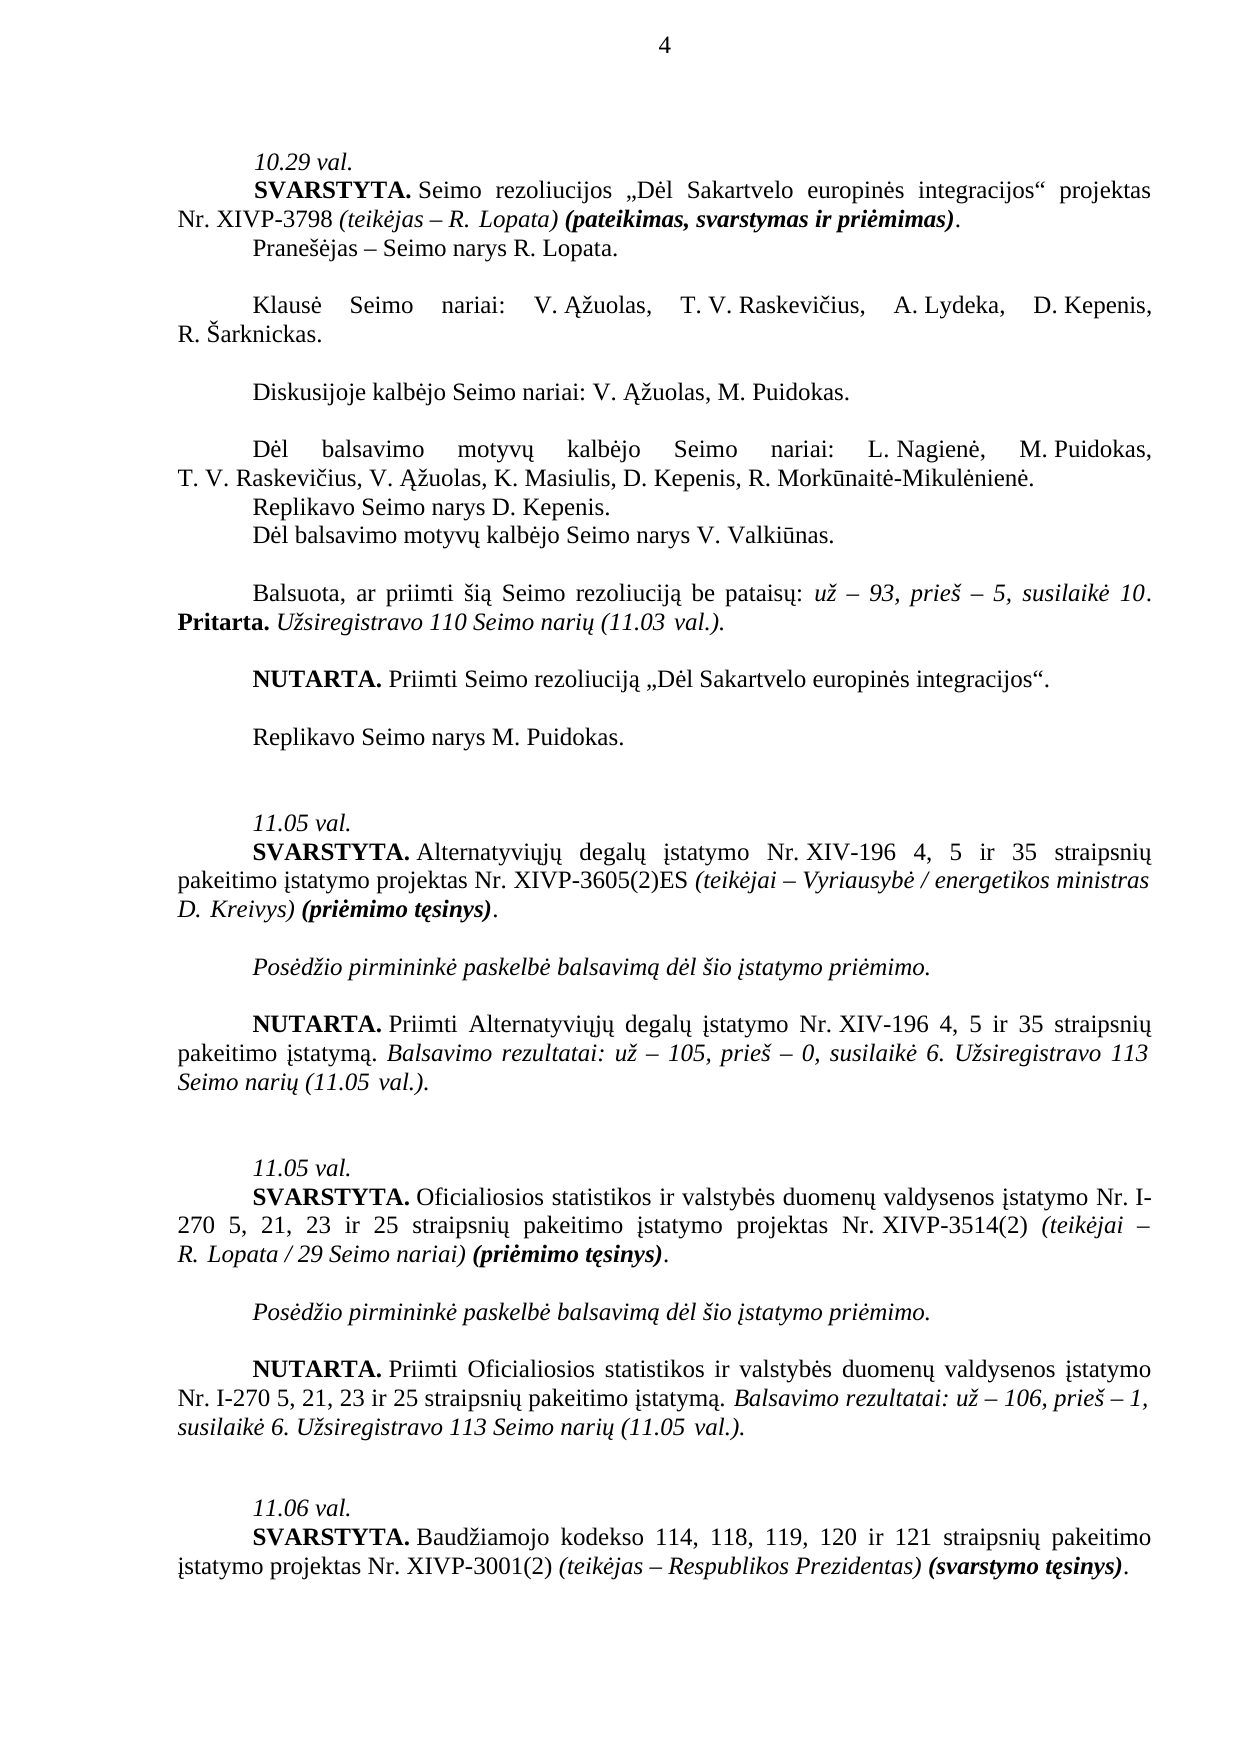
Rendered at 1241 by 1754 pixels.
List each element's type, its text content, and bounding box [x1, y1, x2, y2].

text Balsuota, ar priimti šią Seimo rezoliuciją be pataisų: už – 93, prieš – 5, susilaikė 10. Pritarta. Užsiregistravo 110 Seimo narių (11.03 val.). [177, 578, 1152, 636]
text 11.05 val. [177, 1153, 1152, 1182]
text 11.05 val. [177, 808, 1152, 837]
text NUTARTA. Priimti Alternatyviųjų degalų įstatymo Nr. XIV-196 4, 5 ir 35 straipsnių pakeitimo įstatymą. Balsavimo rezultatai: už – 105, prieš – 0, susilaikė 6. Užsiregistravo 113 Seimo narių (11.05 val.). [177, 1009, 1152, 1096]
text NUTARTA. Priimti Oficialiosios statistikos ir valstybės duomenų valdysenos įstatymo Nr. I-270 5, 21, 23 ir 25 straipsnių pakeitimo įstatymą. Balsavimo rezultatai: už – 106, prieš – 1, susilaikė 6. Užsiregistravo 113 Seimo narių (11.05 val.). [177, 1354, 1152, 1441]
text SVARSTYTA. Baudžiamojo kodekso 114, 118, 119, 120 ir 121 straipsnių pakeitimo įstatymo projektas Nr. XIVP-3001(2) (teikėjas – Respublikos Prezidentas) (svarstymo tęsinys). [177, 1522, 1152, 1579]
text SVARSTYTA. Alternatyviųjų degalų įstatymo Nr. XIV-196 4, 5 ir 35 straipsnių pakeitimo įstatymo projektas Nr. XIVP-3605(2)ES (teikėjai – Vyriausybė / energetikos ministras D. Kreivys) (priėmimo tęsinys). [177, 837, 1152, 923]
text Diskusijoje kalbėjo Seimo nariai: V. Ąžuolas, M. Puidokas. [177, 377, 1152, 406]
text 11.06 val. [177, 1493, 1152, 1522]
text SVARSTYTA. Oficialiosios statistikos ir valstybės duomenų valdysenos įstatymo Nr. I-270 5, 21, 23 ir 25 straipsnių pakeitimo įstatymo projektas Nr. XIVP-3514(2) (teikėjai – R. Lopata / 29 Seimo nariai) (priėmimo tęsinys). [177, 1182, 1152, 1268]
text Posėdžio pirmininkė paskelbė balsavimą dėl šio įstatymo priėmimo. [177, 952, 1152, 981]
text NUTARTA. Priimti Seimo rezoliuciją „Dėl Sakartvelo europinės integracijos“. [177, 664, 1152, 693]
text Posėdžio pirmininkė paskelbė balsavimą dėl šio įstatymo priėmimo. [177, 1297, 1152, 1326]
text Replikavo Seimo narys D. Kepenis. [177, 492, 1152, 521]
text SVARSTYTA. Seimo rezoliucijos „Dėl Sakartvelo europinės integracijos“ projektas Nr. XIVP-3798 (teikėjas – R. Lopata) (pateikimas, svarstymas ir priėmimas). [177, 176, 1152, 233]
text Pranešėjas – Seimo narys R. Lopata. [177, 233, 1152, 262]
text Klausė Seimo nariai: V. Ąžuolas, T. V. Raskevičius, A. Lydeka, D. Kepenis, R. Šarknickas. [177, 291, 1152, 348]
text 10.29 val. [177, 147, 1152, 176]
text Dėl balsavimo motyvų kalbėjo Seimo nariai: L. Nagienė, M. Puidokas, T. V. Raskevičius, V. Ąžuolas, K. Masiulis, D. Kepenis, R. Morkūnaitė-Mikulėnienė. [177, 434, 1152, 492]
text Replikavo Seimo narys M. Puidokas. [177, 722, 1152, 751]
text Dėl balsavimo motyvų kalbėjo Seimo narys V. Valkiūnas. [177, 521, 1152, 549]
